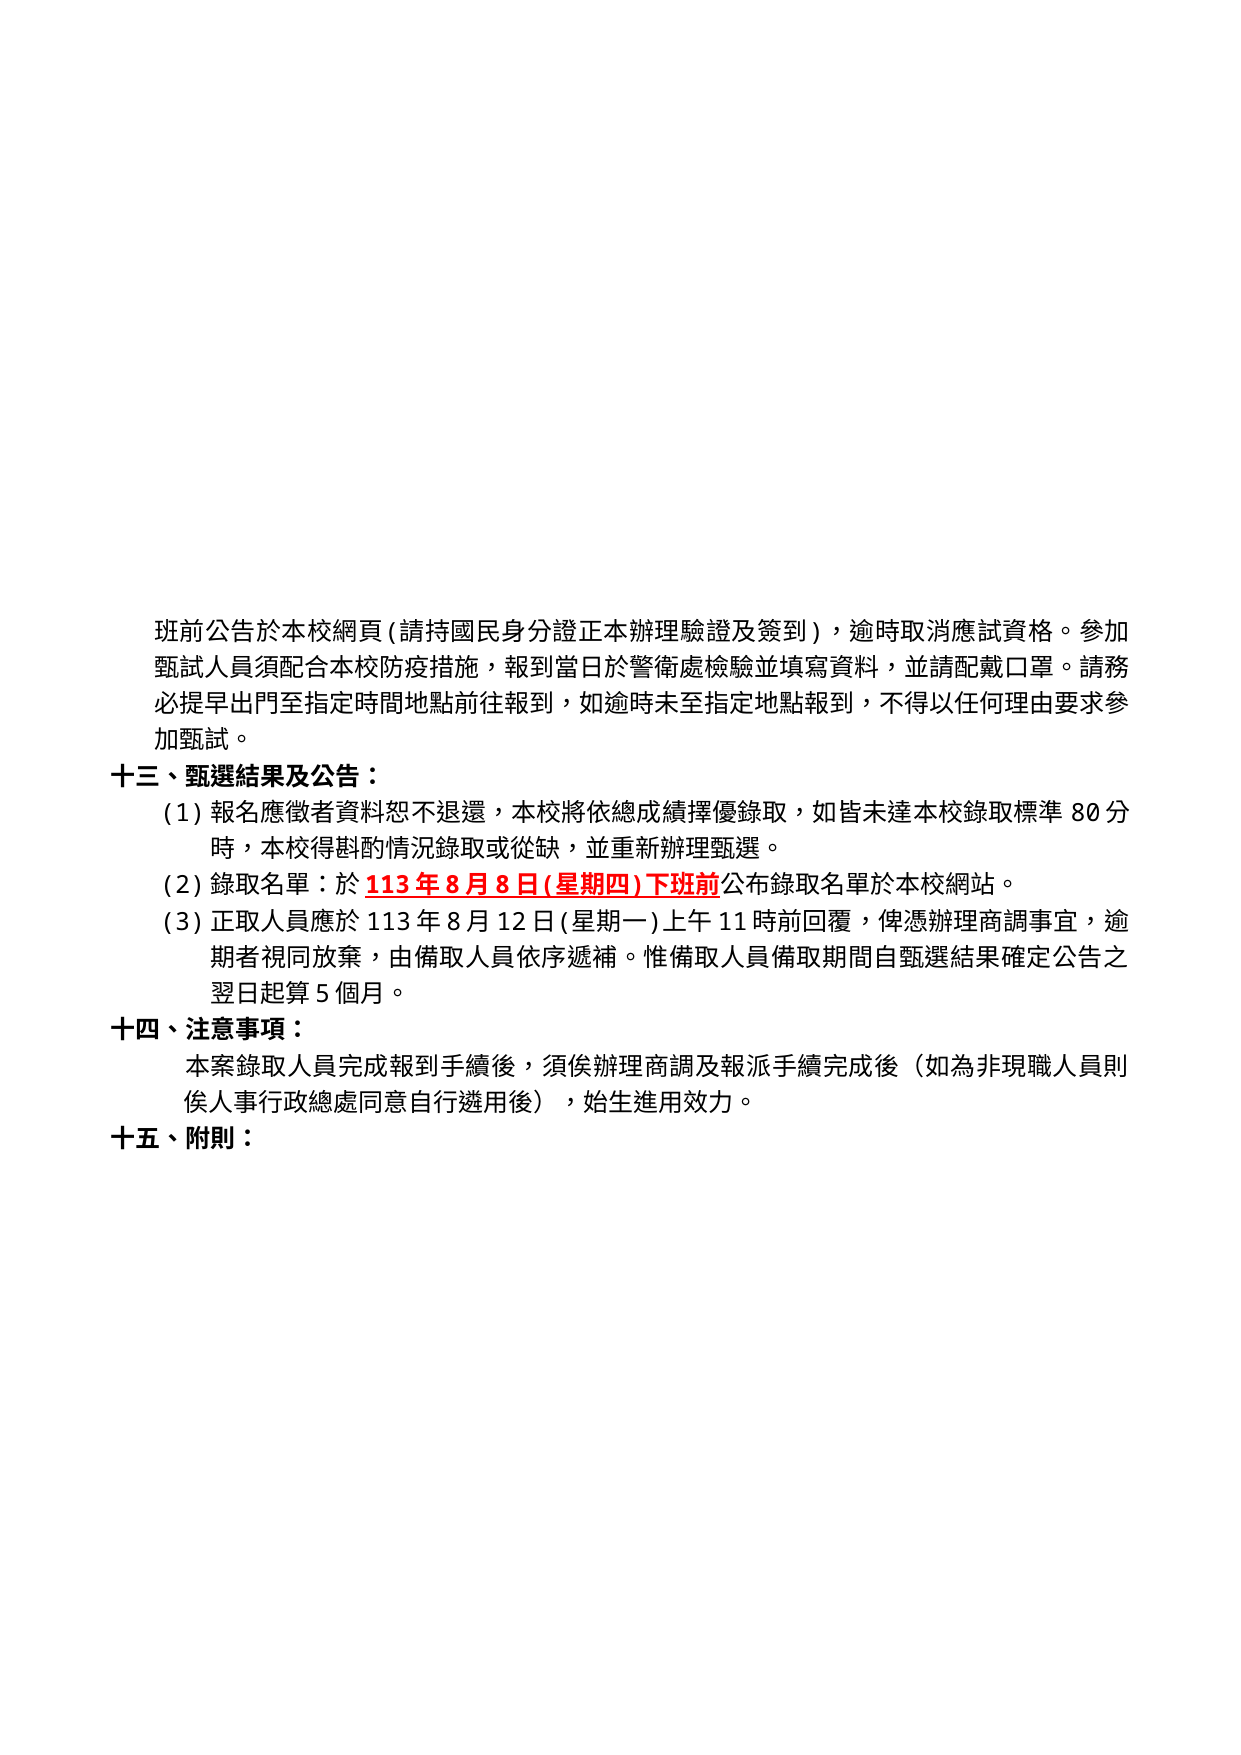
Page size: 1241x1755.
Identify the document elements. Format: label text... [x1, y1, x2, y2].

list 錄取名單：於113年8月8日(星期四)下班前公布錄取名單於本校網站。 [160, 865, 1131, 901]
text 班前公告於本校網頁(請持國民身分證正本辦理驗證及簽到)，逾時取消應試資格。參加甄試人員須配合本校防疫措施，報到當日於警衛處檢驗並填寫資料，並請配戴口罩。請務必提早出門至指定時間地點前往報到，如逾時未至指定地點報到，不得以任何理由要求參加甄試。 [110, 611, 1131, 756]
list 正取人員應於113年8月12日(星期一)上午11時前回覆，俾憑辦理商調事宜，逾期者視同放棄，由備取人員依序遞補。惟備取人員備取期間自甄選結果確定公告之翌日起算5個月。 [160, 901, 1131, 1010]
text 十五、附則： [110, 1118, 1131, 1155]
text 十三、甄選結果及公告： [110, 756, 1131, 792]
list 報名應徵者資料恕不退還，本校將依總成績擇優錄取，如皆未達本校錄取標準80分時，本校得斟酌情況錄取或從缺，並重新辦理甄選。 [160, 792, 1131, 865]
text 十四、注意事項： [110, 1010, 1131, 1046]
text 本案錄取人員完成報到手續後，須俟辦理商調及報派手續完成後（如為非現職人員則俟人事行政總處同意自行遴用後），始生進用效力。 [169, 1046, 1131, 1118]
